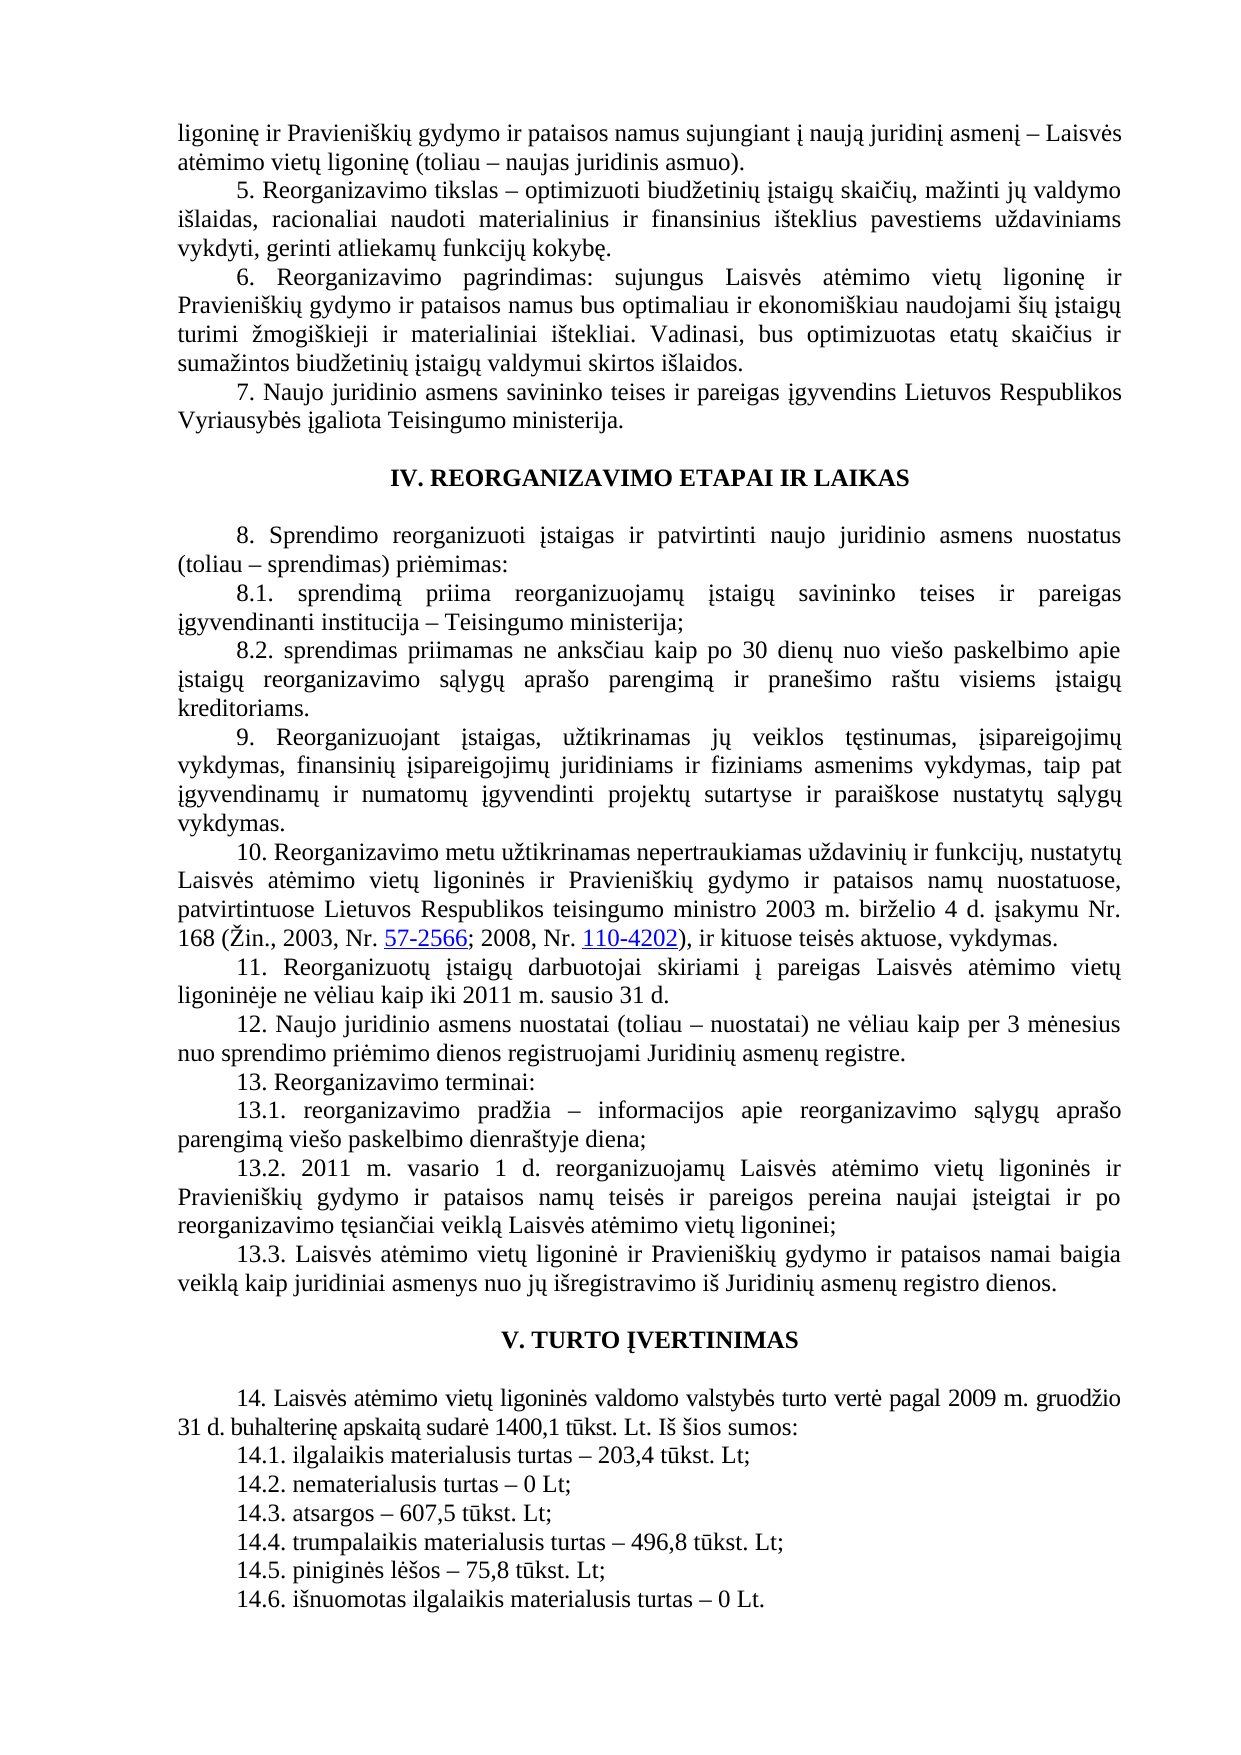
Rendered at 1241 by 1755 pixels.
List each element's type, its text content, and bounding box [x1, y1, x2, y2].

text 7. Naujo juridinio asmens savininko teises ir pareigas įgyvendins Lietuvos Respublikos Vyriausybės įgaliota Teisingumo ministerija. [177, 377, 1122, 434]
text 13.2. 2011 m. vasario 1 d. reorganizuojamų Laisvės atėmimo vietų ligoninės ir Pravieniškių gydymo ir pataisos namų teisės ir pareigos pereina naujai įsteigtai ir po reorganizavimo tęsiančiai veiklą Laisvės atėmimo vietų ligoninei; [177, 1153, 1122, 1239]
text 14.2. nematerialusis turtas – 0 Lt; [177, 1469, 1122, 1498]
text 11. Reorganizuotų įstaigų darbuotojai skiriami į pareigas Laisvės atėmimo vietų ligoninėje ne vėliau kaip iki 2011 m. sausio 31 d. [177, 952, 1122, 1009]
text 14.5. piniginės lėšos – 75,8 tūkst. Lt; [177, 1556, 1122, 1584]
text 6. Reorganizavimo pagrindimas: sujungus Laisvės atėmimo vietų ligoninę ir Pravieniškių gydymo ir pataisos namus bus optimaliau ir ekonomiškiau naudojami šių įstaigų turimi žmogiškieji ir materialiniai ištekliai. Vadinasi, bus optimizuotas etatų skaičius ir sumažintos biudžetinių įstaigų valdymui skirtos išlaidos. [177, 262, 1122, 377]
text 10. Reorganizavimo metu užtikrinamas nepertraukiamas uždavinių ir funkcijų, nustatytų Laisvės atėmimo vietų ligoninės ir Pravieniškių gydymo ir pataisos namų nuostatuose, patvirtintuose Lietuvos Respublikos teisingumo ministro 2003 m. birželio 4 d. įsakymu Nr. 168 (Žin., 2003, Nr. 57-2566; 2008, Nr. 110-4202), ir kituose teisės aktuose, vykdymas. [177, 837, 1122, 952]
text 5. Reorganizavimo tikslas – optimizuoti biudžetinių įstaigų skaičių, mažinti jų valdymo išlaidas, racionaliai naudoti materialinius ir finansinius išteklius pavestiems uždaviniams vykdyti, gerinti atliekamų funkcijų kokybę. [177, 176, 1122, 262]
text 14.3. atsargos – 607,5 tūkst. Lt; [177, 1498, 1122, 1527]
text 9. Reorganizuojant įstaigas, užtikrinamas jų veiklos tęstinumas, įsipareigojimų vykdymas, finansinių įsipareigojimų juridiniams ir fiziniams asmenims vykdymas, taip pat įgyvendinamų ir numatomų įgyvendinti projektų sutartyse ir paraiškose nustatytų sąlygų vykdymas. [177, 722, 1122, 837]
text V. TURTO ĮVERTINIMAS [177, 1326, 1122, 1354]
text 8.1. sprendimą priima reorganizuojamų įstaigų savininko teises ir pareigas įgyvendinanti institucija – Teisingumo ministerija; [177, 578, 1122, 636]
text 14. Laisvės atėmimo vietų ligoninės valdomo valstybės turto vertė pagal 2009 m. gruodžio 31 d. buhalterinę apskaitą sudarė 1400,1 tūkst. Lt. Iš šios sumos: [177, 1383, 1122, 1441]
text 14.4. trumpalaikis materialusis turtas – 496,8 tūkst. Lt; [177, 1527, 1122, 1556]
text IV. REORGANIZAVIMO ETAPAI IR LAIKAS [177, 463, 1122, 492]
text 8. Sprendimo reorganizuoti įstaigas ir patvirtinti naujo juridinio asmens nuostatus (toliau – sprendimas) priėmimas: [177, 521, 1122, 578]
text 13.3. Laisvės atėmimo vietų ligoninė ir Pravieniškių gydymo ir pataisos namai baigia veiklą kaip juridiniai asmenys nuo jų išregistravimo iš Juridinių asmenų registro dienos. [177, 1239, 1122, 1297]
text 14.6. išnuomotas ilgalaikis materialusis turtas – 0 Lt. [177, 1584, 1122, 1613]
text 8.2. sprendimas priimamas ne anksčiau kaip po 30 dienų nuo viešo paskelbimo apie įstaigų reorganizavimo sąlygų aprašo parengimą ir pranešimo raštu visiems įstaigų kreditoriams. [177, 636, 1122, 722]
text 14.1. ilgalaikis materialusis turtas – 203,4 tūkst. Lt; [177, 1441, 1122, 1469]
text 13. Reorganizavimo terminai: [177, 1067, 1122, 1096]
text ligoninę ir Pravieniškių gydymo ir pataisos namus sujungiant į naują juridinį asmenį – Laisvės atėmimo vietų ligoninę (toliau – naujas juridinis asmuo). [177, 118, 1122, 176]
text 12. Naujo juridinio asmens nuostatai (toliau – nuostatai) ne vėliau kaip per 3 mėnesius nuo sprendimo priėmimo dienos registruojami Juridinių asmenų registre. [177, 1009, 1122, 1067]
text 13.1. reorganizavimo pradžia – informacijos apie reorganizavimo sąlygų aprašo parengimą viešo paskelbimo dienraštyje diena; [177, 1096, 1122, 1153]
